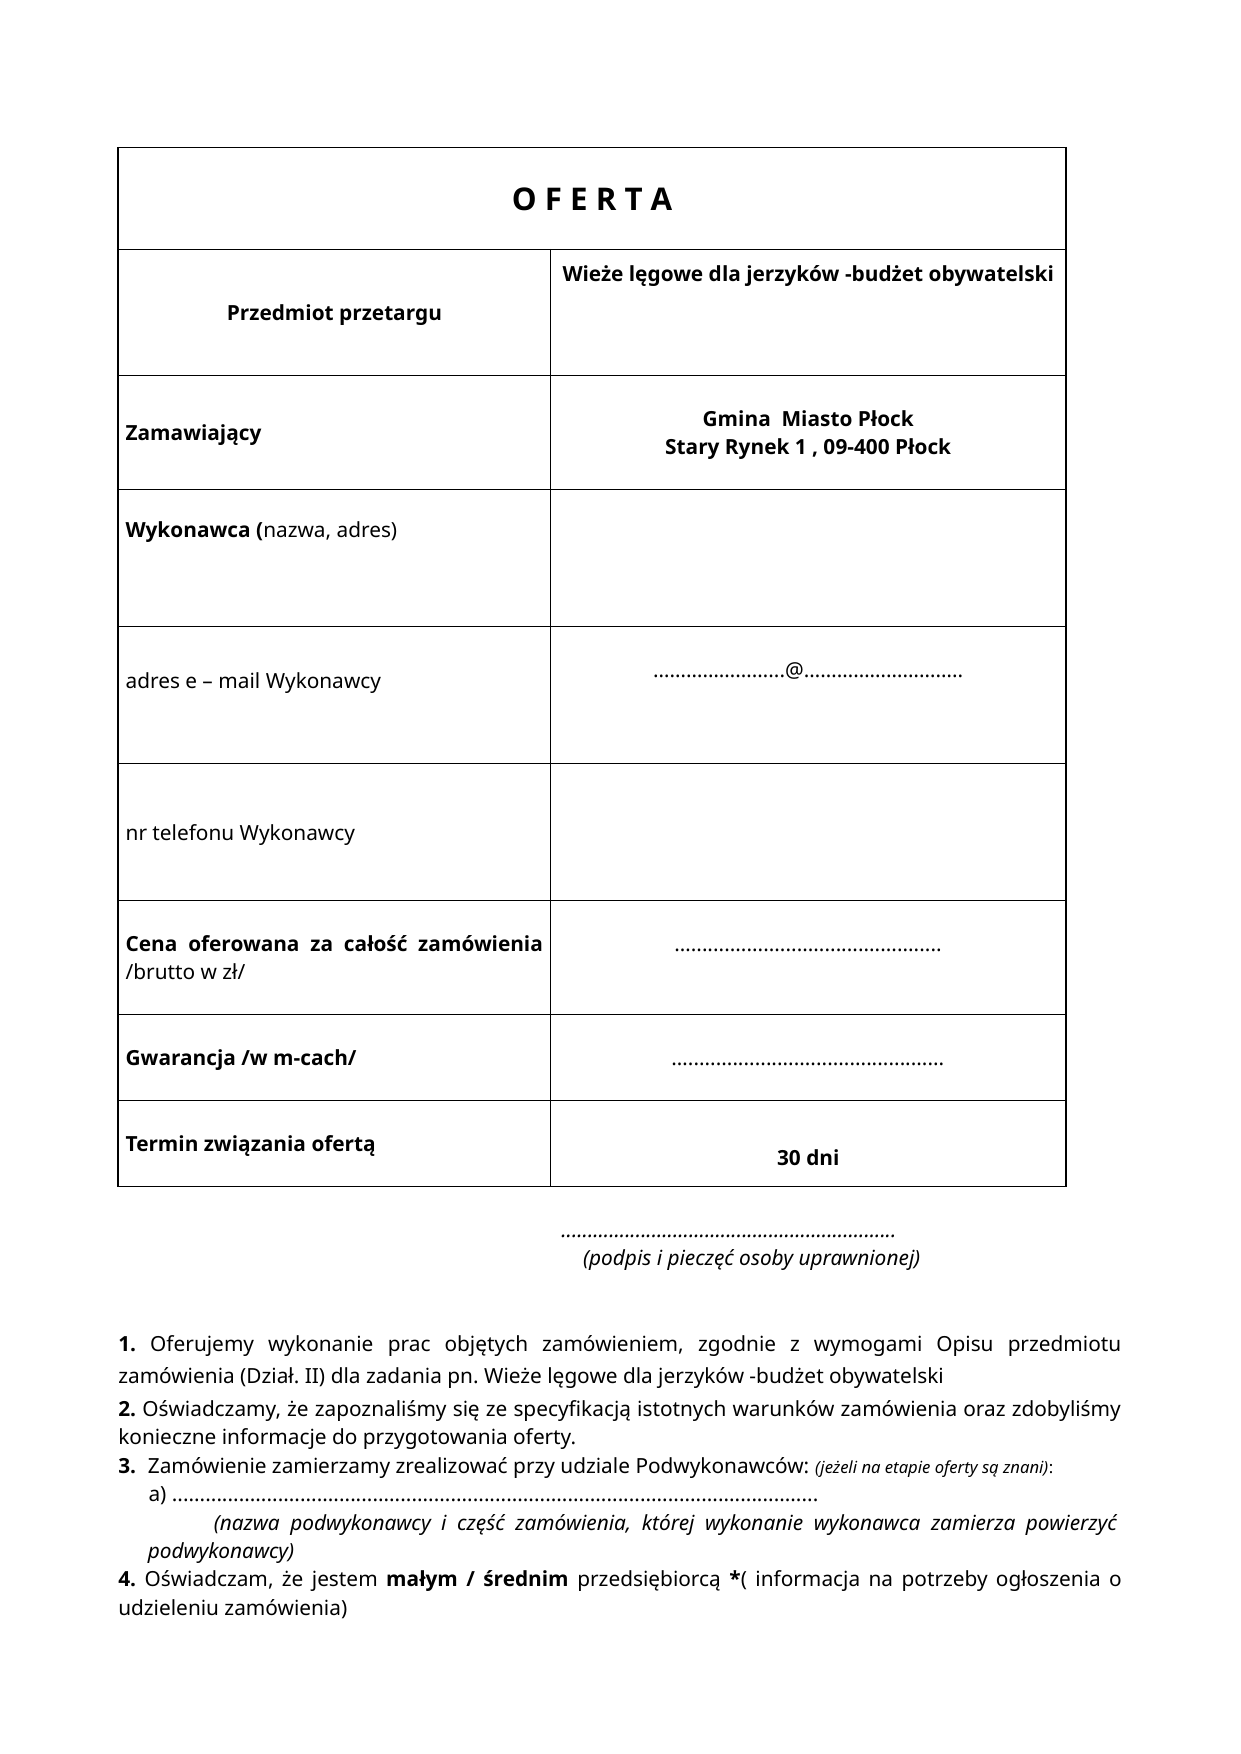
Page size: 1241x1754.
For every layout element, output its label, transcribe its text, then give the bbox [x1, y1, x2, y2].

table_cell ….............................................. [551, 1015, 1065, 1100]
table_cell [551, 490, 1065, 626]
text (podpis i pieczęć osoby uprawnionej) [118, 1243, 1122, 1272]
table_cell nr telefonu Wykonawcy [119, 764, 550, 900]
table_cell Termin związania ofertą [119, 1101, 550, 1186]
text (nazwa podwykonawcy i część zamówienia, której wykonanie wykonawca zamierza powierzyć podwykonawcy) [118, 1508, 1122, 1564]
text 1. Oferujemy wykonanie prac objętych zamówieniem, zgodnie z wymogami Opisu przedmiotu zamówienia (Dział. II) dla zadania pn. Wieże lęgowe dla jerzyków -budżet obywatelski [118, 1329, 1122, 1390]
table_cell Cena oferowana za całość zamówienia /brutto w zł/ [119, 901, 550, 1014]
text ............................................................... [118, 1215, 1122, 1243]
text 2. Oświadczamy, że zapoznaliśmy się ze specyfikacją istotnych warunków zamówienia oraz zdobyliśmy konieczne informacje do przygotowania oferty. [118, 1394, 1122, 1451]
table_cell …............................................. [551, 901, 1065, 1014]
table_cell [551, 764, 1065, 900]
table_cell adres e – mail Wykonawcy [119, 627, 550, 763]
table_cell Wykonawca (nazwa, adres) [119, 490, 550, 626]
table_header O F E R T A [119, 148, 1065, 249]
table_cell 30 dni [551, 1101, 1065, 1186]
text 4. Oświadczam, że jestem małym / średnim przedsiębiorcą *( informacja na potrzeby ogłoszenia o udzieleniu zamówienia) [118, 1564, 1122, 1621]
text a) .................................................................................................................... [148, 1479, 1122, 1508]
table_cell Gmina Miasto Płock Stary Rynek 1 , 09-400 Płock [551, 376, 1065, 489]
table_cell Gwarancja /w m-cach/ [119, 1015, 550, 1100]
table_cell Wieże lęgowe dla jerzyków -budżet obywatelski [551, 250, 1065, 375]
table_cell …………………...@……………………….. [551, 627, 1065, 763]
table_cell Przedmiot przetargu [119, 250, 550, 375]
text 3. Zamówienie zamierzamy zrealizować przy udziale Podwykonawców: (jeżeli na etapie oferty są znani): [118, 1451, 1122, 1479]
table_cell Zamawiający [119, 376, 550, 489]
